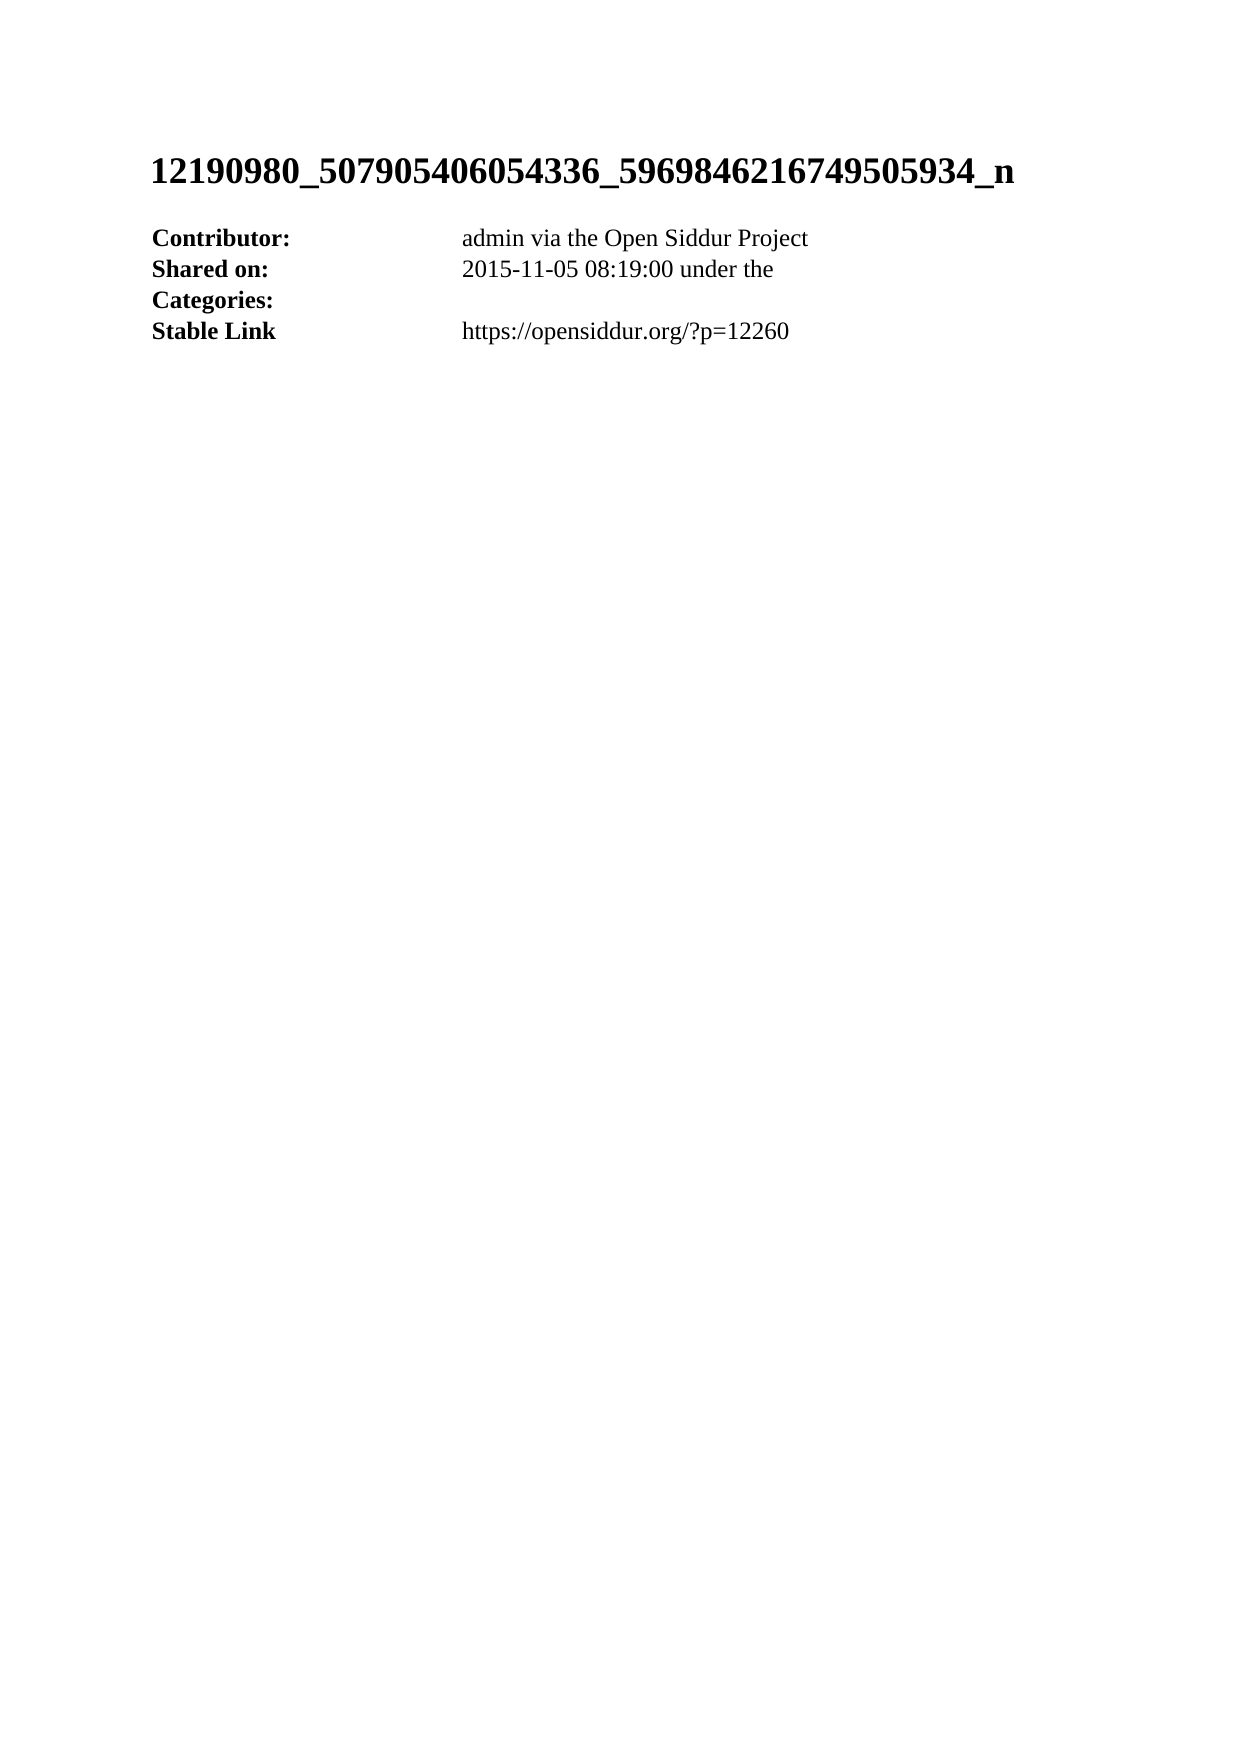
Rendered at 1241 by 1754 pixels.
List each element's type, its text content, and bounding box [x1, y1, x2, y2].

table_cell Shared on: [150, 254, 460, 284]
table_cell Categories: [150, 284, 460, 315]
table_cell [460, 284, 1090, 315]
table_cell https://opensiddur.org/?p=12260 [460, 315, 1090, 346]
table_cell Stable Link [150, 315, 460, 346]
subtitle 12190980_507905406054336_5969846216749505934_n [150, 150, 1090, 192]
table_header Contributor: [150, 223, 460, 253]
table_cell 2015-11-05 08:19:00 under the [460, 254, 1090, 284]
table_header admin via the Open Siddur Project [460, 223, 1090, 253]
